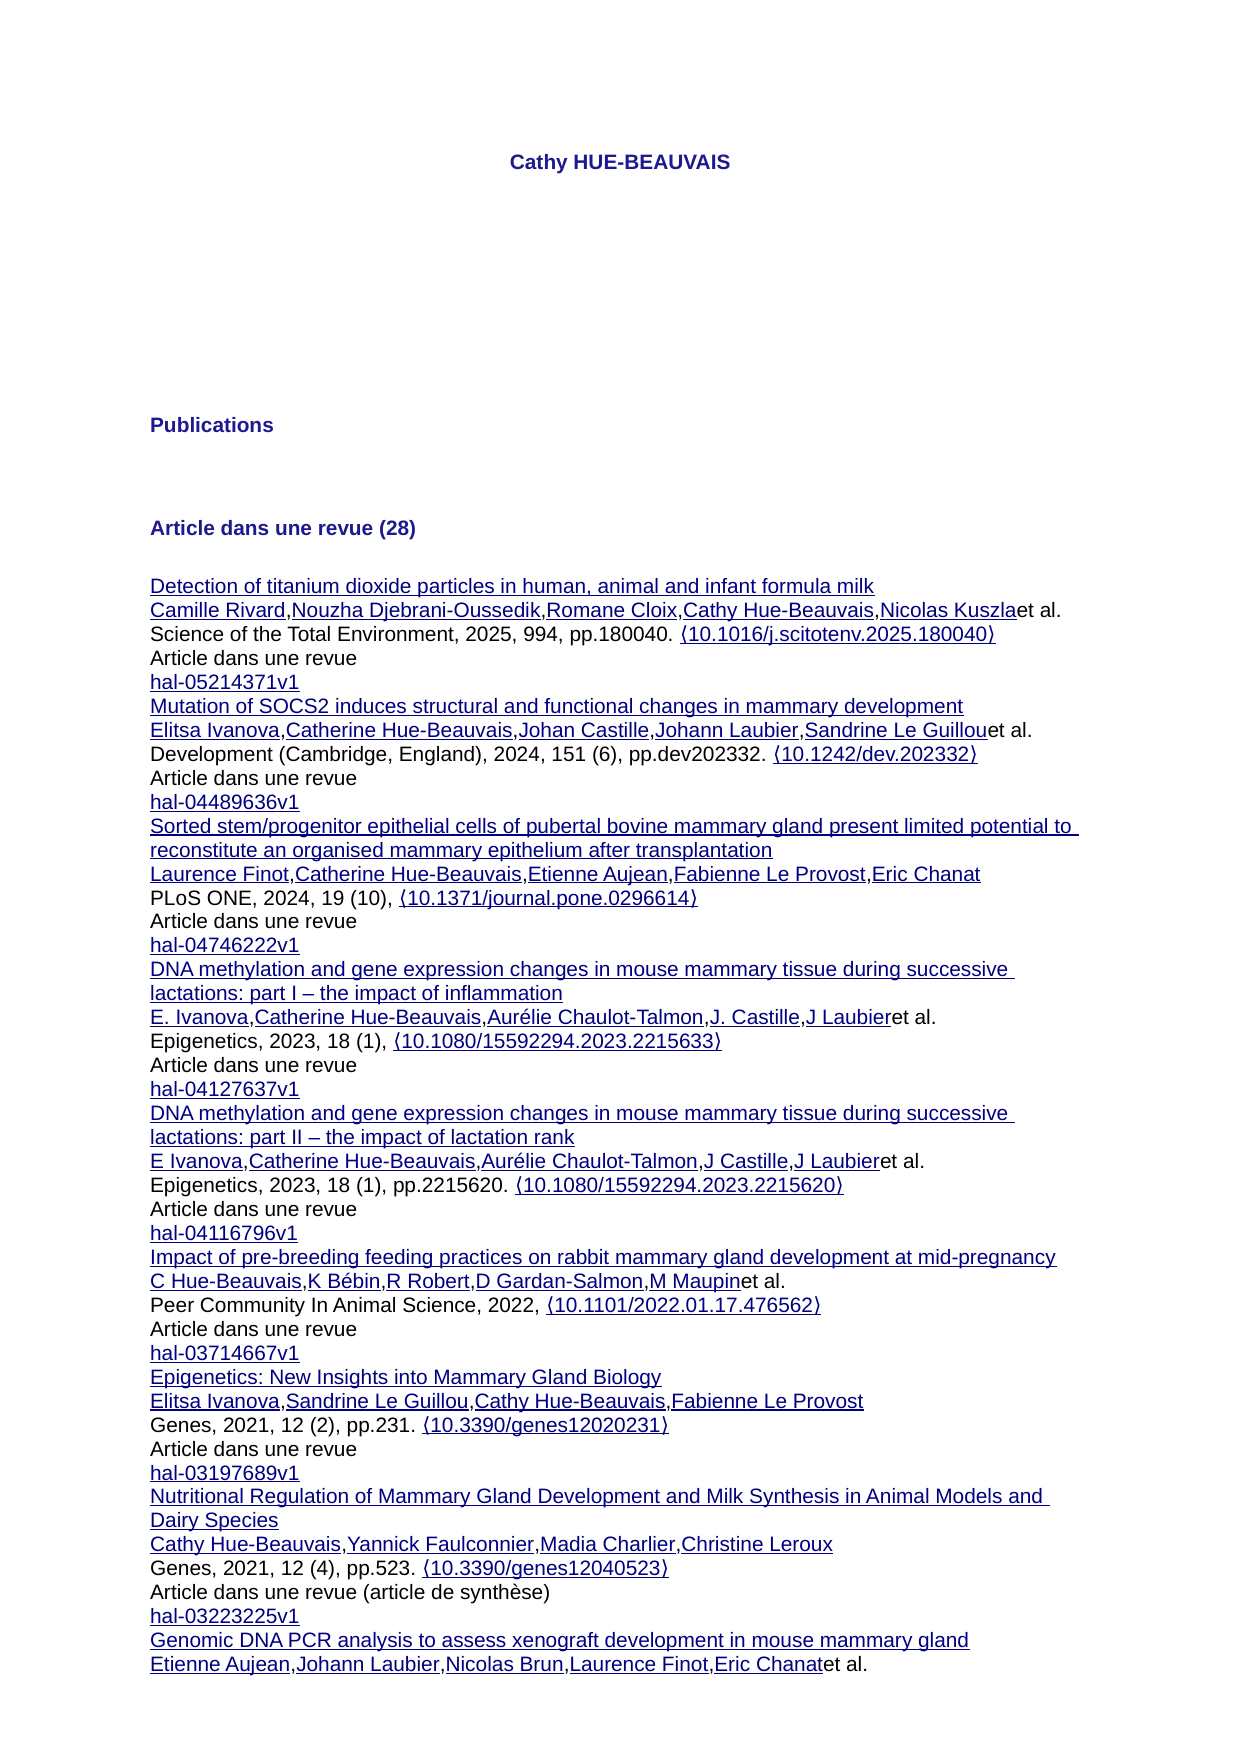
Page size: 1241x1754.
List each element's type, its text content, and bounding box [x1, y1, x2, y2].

table_cell Mutation of SOCS2 induces structural and functional changes in mammary development Elitsa Ivanova,Catherine Hue-Beauvais,Johan Castille,Johann Laubier,Sandrine Le Guillouet al. Development (Cambridge, England), 2024, 151 (6), pp.dev202332. ⟨10.1242/dev.202332⟩ Article dans une revue hal-04489636v1 [150, 694, 1090, 813]
table_header Detection of titanium dioxide particles in human, animal and infant formula milk Camille Rivard,Nouzha Djebrani-Oussedik,Romane Cloix,Cathy Hue-Beauvais,Nicolas Kuszlaet al. Science of the Total Environment, 2025, 994, pp.180040. ⟨10.1016/j.scitotenv.2025.180040⟩ Article dans une revue hal-05214371v1 [150, 574, 1090, 694]
table_cell DNA methylation and gene expression changes in mouse mammary tissue during successive lactations: part I – the impact of inflammation E. Ivanova,Catherine Hue-Beauvais,Aurélie Chaulot-Talmon,J. Castille,J Laubieret al. Epigenetics, 2023, 18 (1), ⟨10.1080/15592294.2023.2215633⟩ Article dans une revue hal-04127637v1 [150, 957, 1090, 1101]
table_cell Impact of pre-breeding feeding practices on rabbit mammary gland development at mid-pregnancy C Hue-Beauvais,K Bébin,R Robert,D Gardan-Salmon,M Maupinet al. Peer Community In Animal Science, 2022, ⟨10.1101/2022.01.17.476562⟩ Article dans une revue hal-03714667v1 [150, 1245, 1090, 1364]
table_cell Genomic DNA PCR analysis to assess xenograft development in mouse mammary gland Etienne Aujean,Johann Laubier,Nicolas Brun,Laurence Finot,Eric Chanatet al. [150, 1628, 1090, 1676]
table_cell DNA methylation and gene expression changes in mouse mammary tissue during successive lactations: part II – the impact of lactation rank E Ivanova,Catherine Hue-Beauvais,Aurélie Chaulot-Talmon,J Castille,J Laubieret al. Epigenetics, 2023, 18 (1), pp.2215620. ⟨10.1080/15592294.2023.2215620⟩ Article dans une revue hal-04116796v1 [150, 1101, 1090, 1245]
table_cell Epigenetics: New Insights into Mammary Gland Biology Elitsa Ivanova,Sandrine Le Guillou,Cathy Hue-Beauvais,Fabienne Le Provost Genes, 2021, 12 (2), pp.231. ⟨10.3390/genes12020231⟩ Article dans une revue hal-03197689v1 [150, 1365, 1090, 1484]
subtitle Article dans une revue (28) [150, 516, 1090, 539]
table_cell Nutritional Regulation of Mammary Gland Development and Milk Synthesis in Animal Models and Dairy Species Cathy Hue-Beauvais,Yannick Faulconnier,Madia Charlier,Christine Leroux Genes, 2021, 12 (4), pp.523. ⟨10.3390/genes12040523⟩ Article dans une revue (article de synthèse) hal-03223225v1 [150, 1484, 1090, 1628]
table_cell Sorted stem/progenitor epithelial cells of pubertal bovine mammary gland present limited potential to reconstitute an organised mammary epithelium after transplantation Laurence Finot,Catherine Hue-Beauvais,Etienne Aujean,Fabienne Le Provost,Eric Chanat PLoS ONE, 2024, 19 (10), ⟨10.1371/journal.pone.0296614⟩ Article dans une revue hal-04746222v1 [150, 814, 1090, 957]
subtitle Cathy HUE-BEAUVAIS [150, 150, 1090, 174]
subtitle Publications [150, 412, 1090, 436]
